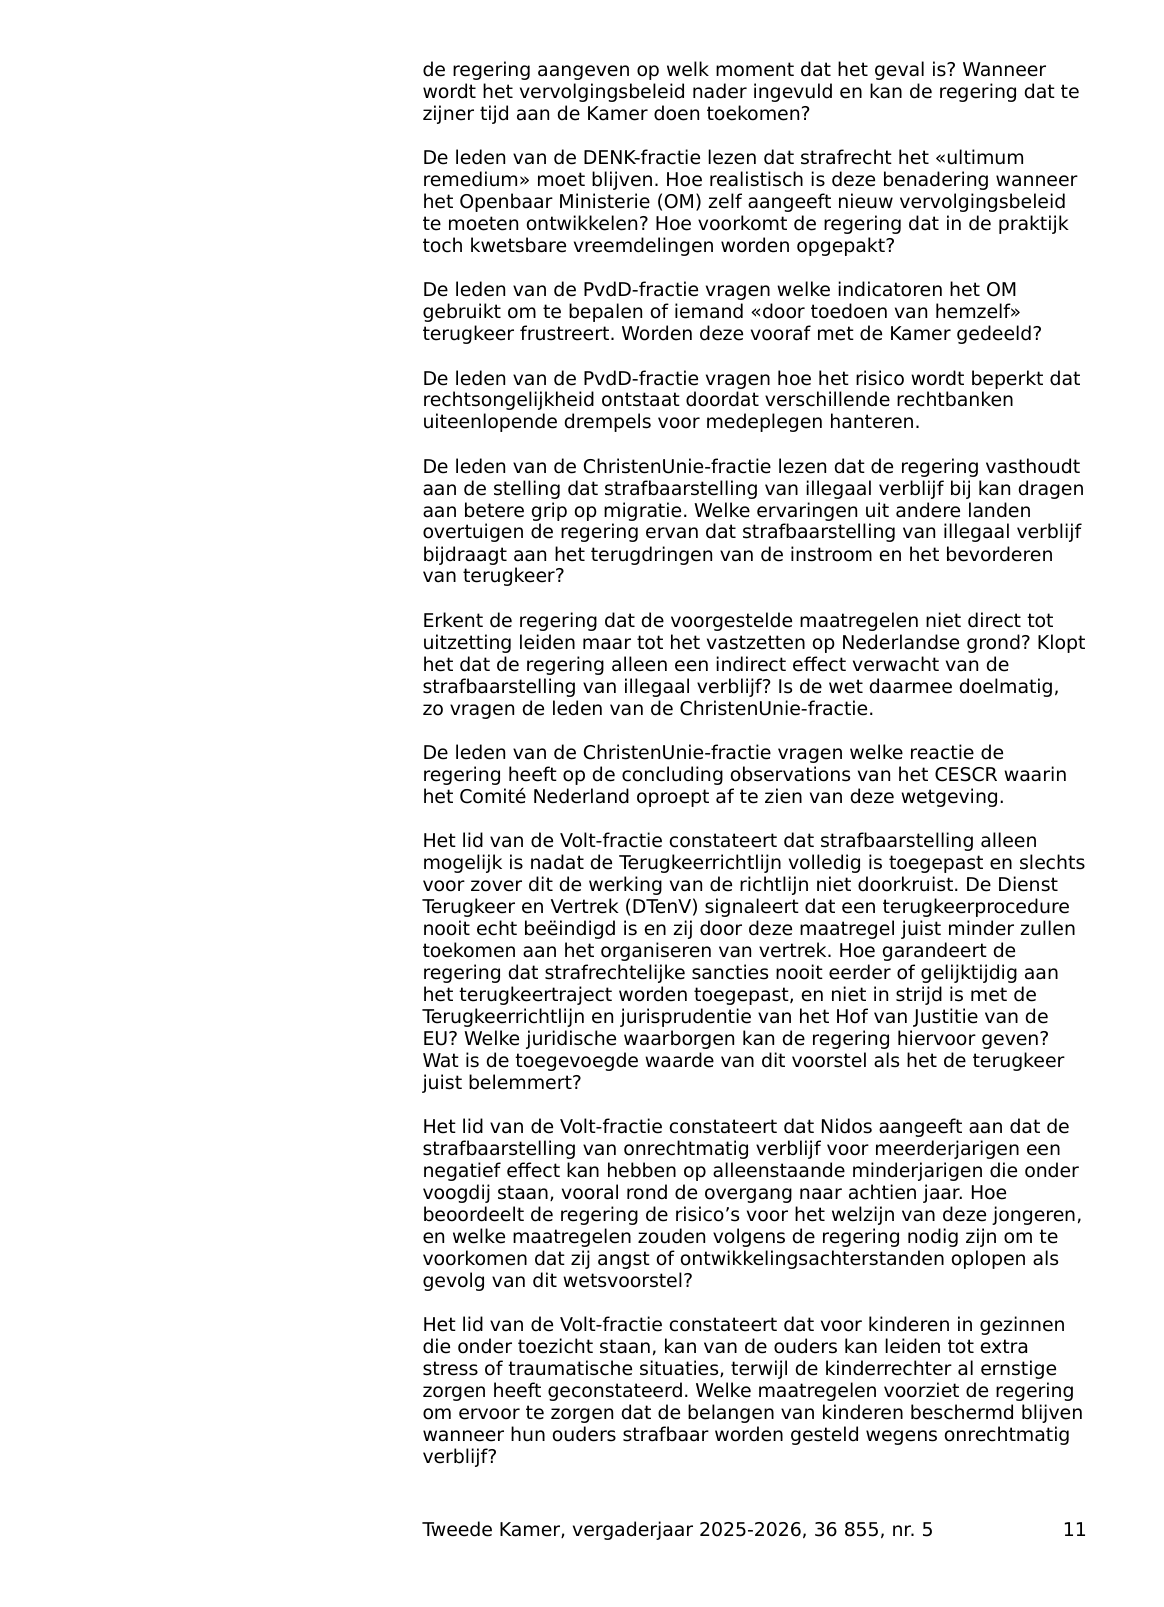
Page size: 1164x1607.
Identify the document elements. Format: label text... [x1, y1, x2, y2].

text Het lid van de Volt-fractie constateert dat Nidos aangeeft aan dat de strafbaarstelling van onrechtmatig verblijf voor meerderjarigen een negatief effect kan hebben op alleenstaande minderjarigen die onder voogdij staan, vooral rond de overgang naar achtien jaar. Hoe beoordeelt de regering de risico’s voor het welzijn van deze jongeren, en welke maatregelen zouden volgens de regering nodig zijn om te voorkomen dat zij angst of ontwikkelingsachterstanden oplopen als gevolg van dit wetsvoorstel? [422, 1116, 1087, 1292]
text De leden van de DENK-fractie lezen dat strafrecht het «ultimum remedium» moet blijven. Hoe realistisch is deze benadering wanneer het Openbaar Ministerie (OM) zelf aangeeft nieuw vervolgingsbeleid te moeten ontwikkelen? Hoe voorkomt de regering dat in de praktijk toch kwetsbare vreemdelingen worden opgepakt? [422, 147, 1087, 257]
text De leden van de ChristenUnie-fractie vragen welke reactie de regering heeft op de concluding observations van het CESCR waarin het Comité Nederland oproept af te zien van deze wetgeving. [422, 742, 1087, 808]
text De leden van de ChristenUnie-fractie lezen dat de regering vasthoudt aan de stelling dat strafbaarstelling van illegaal verblijf bij kan dragen aan betere grip op migratie. Welke ervaringen uit andere landen overtuigen de regering ervan dat strafbaarstelling van illegaal verblijf bijdraagt aan het terugdringen van de instroom en het bevorderen van terugkeer? [422, 456, 1087, 587]
text De leden van de PvdD-fractie vragen hoe het risico wordt beperkt dat rechtsongelijkheid ontstaat doordat verschillende rechtbanken uiteenlopende drempels voor medeplegen hanteren. [422, 367, 1087, 433]
text Het lid van de Volt-fractie constateert dat voor kinderen in gezinnen die onder toezicht staan, kan van de ouders kan leiden tot extra stress of traumatische situaties, terwijl de kinderrechter al ernstige zorgen heeft geconstateerd. Welke maatregelen voorziet de regering om ervoor te zorgen dat de belangen van kinderen beschermd blijven wanneer hun ouders strafbaar worden gesteld wegens onrechtmatig verblijf? [422, 1314, 1087, 1468]
text de regering aangeven op welk moment dat het geval is? Wanneer wordt het vervolgingsbeleid nader ingevuld en kan de regering dat te zijner tijd aan de Kamer doen toekomen? [422, 59, 1087, 125]
text De leden van de PvdD-fractie vragen welke indicatoren het OM gebruikt om te bepalen of iemand «door toedoen van hemzelf» terugkeer frustreert. Worden deze vooraf met de Kamer gedeeld? [422, 279, 1087, 345]
text Het lid van de Volt-fractie constateert dat strafbaarstelling alleen mogelijk is nadat de Terugkeerrichtlijn volledig is toegepast en slechts voor zover dit de werking van de richtlijn niet doorkruist. De Dienst Terugkeer en Vertrek (DTenV) signaleert dat een terugkeerprocedure nooit echt beëindigd is en zij door deze maatregel juist minder zullen toekomen aan het organiseren van vertrek. Hoe garandeert de regering dat strafrechtelijke sancties nooit eerder of gelijktijdig aan het terugkeertraject worden toegepast, en niet in strijd is met de Terugkeerrichtlijn en jurisprudentie van het Hof van Justitie van de EU? Welke juridische waarborgen kan de regering hiervoor geven? Wat is de toegevoegde waarde van dit voorstel als het de terugkeer juist belemmert? [422, 830, 1087, 1093]
text Erkent de regering dat de voorgestelde maatregelen niet direct tot uitzetting leiden maar tot het vastzetten op Nederlandse grond? Klopt het dat de regering alleen een indirect effect verwacht van de strafbaarstelling van illegaal verblijf? Is de wet daarmee doelmatig, zo vragen de leden van de ChristenUnie-fractie. [422, 609, 1087, 719]
